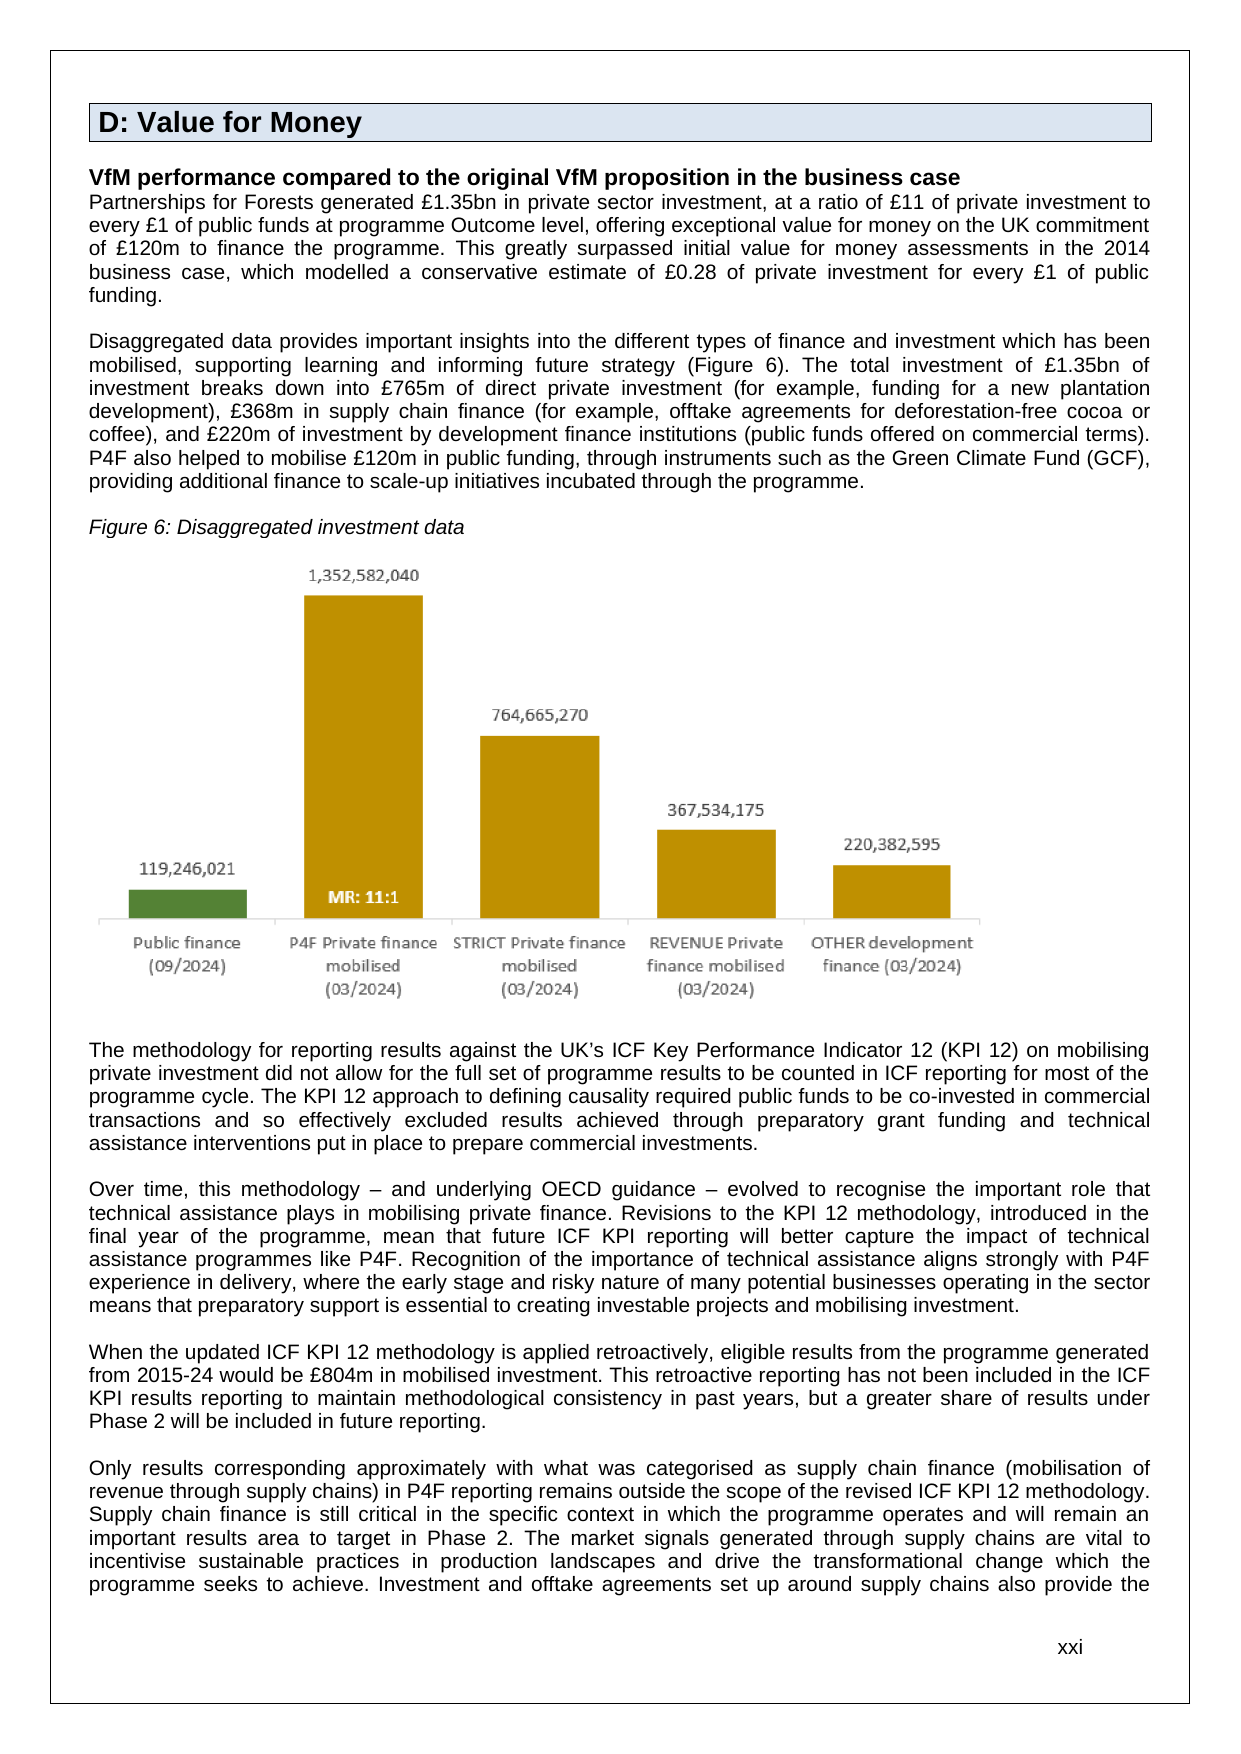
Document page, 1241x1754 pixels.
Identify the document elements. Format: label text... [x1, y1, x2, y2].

text D: Value for Money [90, 104, 1151, 141]
text Over time, this methodology – and underlying OECD guidance – evolved to recognise the important role that technical assistance plays in mobilising private finance. Revisions to the KPI 12 methodology, introduced in the final year of the programme, mean that future ICF KPI reporting will better capture the impact of technical assistance programmes like P4F. Recognition of the importance of technical assistance aligns strongly with P4F experience in delivery, where the early stage and risky nature of many potential businesses operating in the sector means that preparatory support is essential to creating investable projects and mobilising investment. [89, 1178, 1152, 1317]
text Disaggregated data provides important insights into the different types of finance and investment which has been mobilised, supporting learning and informing future strategy (Figure 6). The total investment of £1.35bn of investment breaks down into £765m of direct private investment (for example, funding for a new plantation development), £368m in supply chain finance (for example, offtake agreements for deforestation-free cocoa or coffee), and £220m of investment by development finance institutions (public funds offered on commercial terms). P4F also helped to mobilise £120m in public funding, through instruments such as the Green Climate Fund (GCF), providing additional finance to scale-up initiatives incubated through the programme. [89, 330, 1152, 492]
text Only results corresponding approximately with what was categorised as supply chain finance (mobilisation of revenue through supply chains) in P4F reporting remains outside the scope of the revised ICF KPI 12 methodology. Supply chain finance is still critical in the specific context in which the programme operates and will remain an important results area to target in Phase 2. The market signals generated through supply chains are vital to incentivise sustainable practices in production landscapes and drive the transformational change which the programme seeks to achieve. Investment and offtake agreements set up around supply chains also provide the [89, 1457, 1152, 1596]
text When the updated ICF KPI 12 methodology is applied retroactively, eligible results from the programme generated from 2015-24 would be £804m in mobilised investment. This retroactive reporting has not been included in the ICF KPI results reporting to maintain methodological consistency in past years, but a greater share of results under Phase 2 will be included in future reporting. [89, 1340, 1152, 1433]
text Figure 6: Disaggregated investment data [89, 516, 1152, 539]
picture [88, 538, 1029, 1011]
text The methodology for reporting results against the UK’s ICF Key Performance Indicator 12 (KPI 12) on mobilising private investment did not allow for the full set of programme results to be counted in ICF reporting for most of the programme cycle. The KPI 12 approach to defining causality required public funds to be co-invested in commercial transactions and so effectively excluded results achieved through preparatory grant funding and technical assistance interventions put in place to prepare commercial investments. [89, 1038, 1152, 1154]
text Partnerships for Forests generated £1.35bn in private sector investment, at a ratio of £11 of private investment to every £1 of public funds at programme Outcome level, offering exceptional value for money on the UK commitment of £120m to finance the programme. This greatly surpassed initial value for money assessments in the 2014 business case, which modelled a conservative estimate of £0.28 of private investment for every £1 of public funding. [89, 191, 1152, 307]
text VfM performance compared to the original VfM proposition in the business case [89, 165, 1152, 191]
